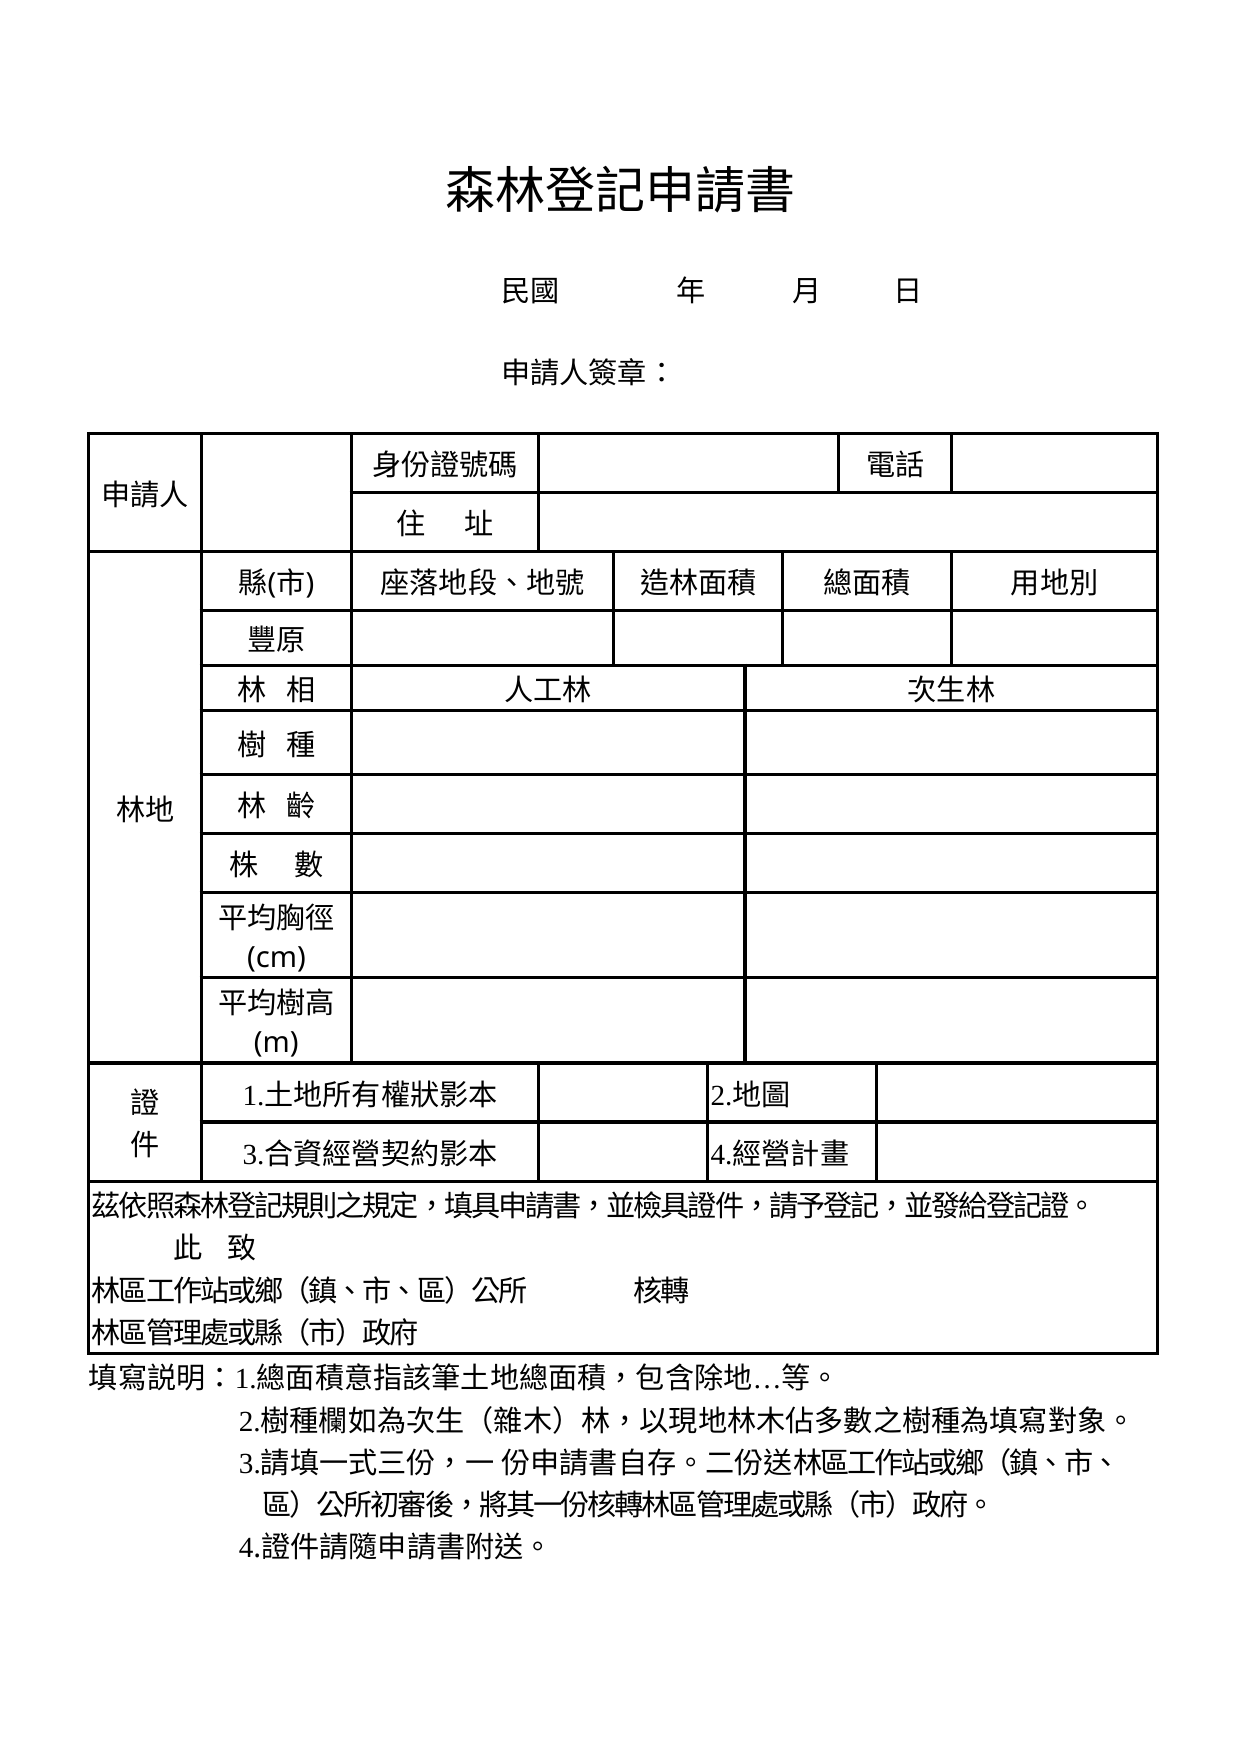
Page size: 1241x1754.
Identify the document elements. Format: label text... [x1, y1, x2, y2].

table_cell 平均樹高(m) [203, 979, 350, 1061]
table_cell [747, 835, 1156, 891]
table_cell 林 齡 [203, 776, 350, 832]
table_cell 2.地圖 [709, 1065, 875, 1120]
table_cell [953, 612, 1156, 663]
table_cell [747, 979, 1156, 1061]
table_header [953, 435, 1156, 491]
table_cell 4.經營計畫 [709, 1124, 875, 1179]
table_header 電話 [840, 435, 950, 491]
text 4.證件請隨申請書附送。 [238, 1524, 1152, 1566]
text 3.請填一式三份，一 份申請書自存。二份送林區工作站或鄉（鎮、市、區）公所初審後，將其一份核轉林區管理處或縣（市）政府。 [239, 1439, 1152, 1524]
table_cell [353, 894, 743, 976]
table_cell 平均胸徑(cm) [203, 894, 350, 976]
text 森林登記申請書 [89, 150, 1152, 222]
text 2.樹種欄如為次生（雜木）林，以現地林木佔多數之樹種為填寫對象。 [147, 1397, 1152, 1439]
table_cell 座落地段、地號 [353, 553, 612, 609]
table_header [540, 435, 837, 491]
table_cell 3.合資經營契約影本 [203, 1124, 537, 1179]
table_cell 樹 種 [203, 712, 350, 773]
text 民國 年 月 日 [89, 268, 1152, 310]
table_header 申請人 [90, 435, 200, 550]
table_cell [353, 979, 743, 1061]
table_header 身份證號碼 [353, 435, 537, 491]
table_cell 林 相 [203, 667, 350, 709]
table_cell [540, 1065, 706, 1120]
table_cell 茲依照森林登記規則之規定，填具申請書，並檢具證件，請予登記，並發給登記證。 此 致 林區工作站或鄉（鎮、市、區）公所 核轉 林區管理處或縣（市）政府 [90, 1183, 1156, 1352]
text 申請人簽章： [89, 350, 1152, 392]
table_cell 人工林 [353, 667, 743, 709]
table_cell 豐原 [203, 612, 350, 663]
table_cell [353, 612, 612, 663]
table_cell [353, 712, 743, 773]
table_header [203, 435, 350, 550]
table_cell [353, 776, 743, 832]
table_cell [353, 835, 743, 891]
table_cell [878, 1124, 1156, 1179]
table_cell 住 址 [353, 494, 537, 550]
table_cell 總面積 [784, 553, 950, 609]
table_cell [878, 1065, 1156, 1120]
table_cell [784, 612, 950, 663]
table_cell [747, 776, 1156, 832]
table_cell 1.土地所有權狀影本 [203, 1065, 537, 1120]
table_cell [747, 894, 1156, 976]
table_cell [540, 494, 1156, 550]
table_cell 次生林 [747, 667, 1156, 709]
table_cell [747, 712, 1156, 773]
table_cell 林地 [90, 553, 200, 1061]
table_cell 縣(市) [203, 553, 350, 609]
table_cell 證 件 [90, 1065, 200, 1179]
table_cell [615, 612, 781, 663]
table_cell [540, 1124, 706, 1179]
table_cell 用地別 [953, 553, 1156, 609]
text 填寫説明：1.總面積意指該筆土地總面積，包含除地…等。 [89, 1355, 1152, 1397]
table_cell 株 數 [203, 835, 350, 891]
table_cell 造林面積 [615, 553, 781, 609]
